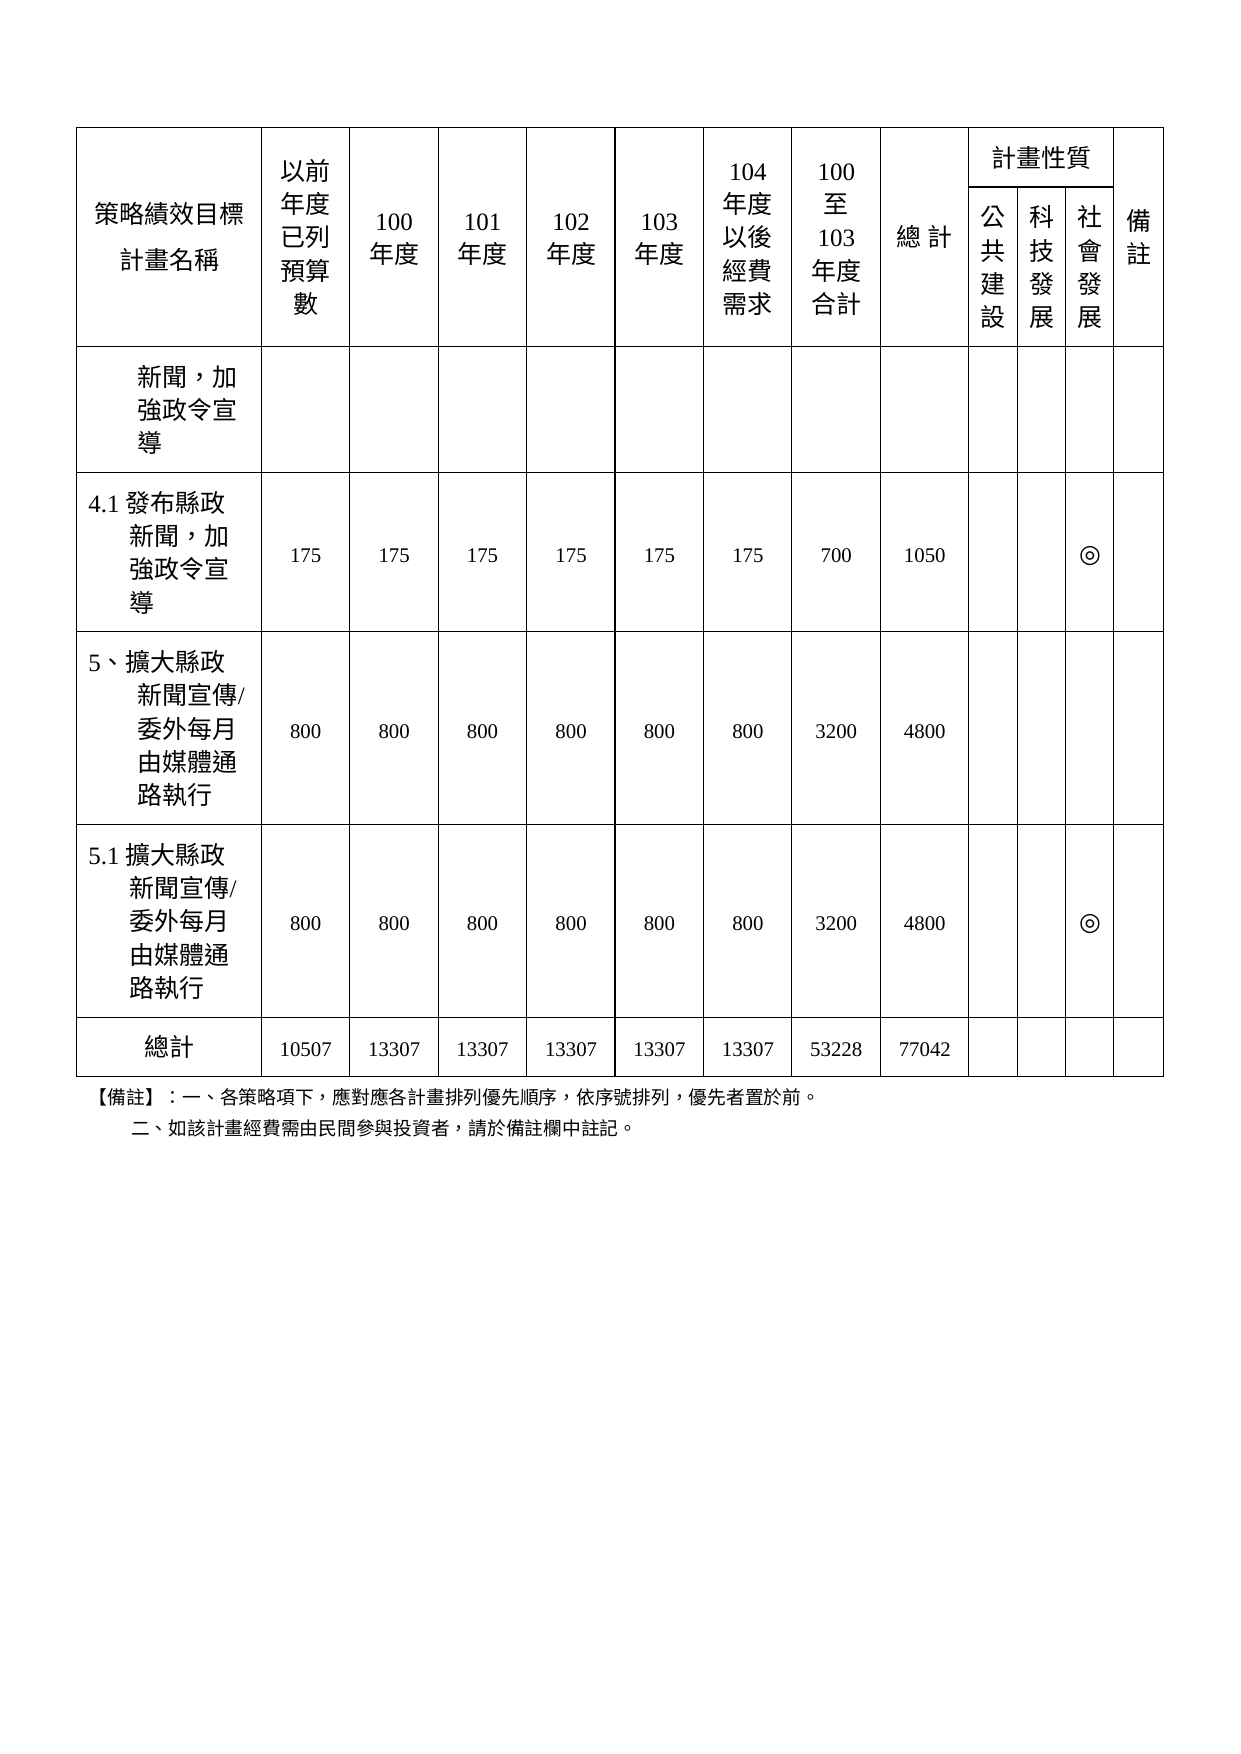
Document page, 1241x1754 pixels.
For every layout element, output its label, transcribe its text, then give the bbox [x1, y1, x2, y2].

table_header 100至103年度合計 [792, 128, 880, 346]
table_cell 175 [262, 473, 349, 631]
table_cell 175 [704, 473, 791, 631]
table_header 100年度 [350, 128, 438, 346]
table_cell [969, 825, 1017, 1017]
table_cell 800 [527, 632, 614, 824]
table_cell [969, 632, 1017, 824]
table_cell [1066, 1018, 1113, 1076]
table_cell [1114, 825, 1163, 1017]
text 二、如該計畫經費需由民間參與投資者，請於備註欄中註記。 [88, 1121, 1152, 1139]
table_cell [792, 347, 880, 472]
table_cell 4.1 發布縣政新聞，加強政令宣導 [77, 473, 261, 631]
table_cell [1018, 347, 1065, 472]
table_cell 800 [350, 825, 438, 1017]
table_cell 53228 [792, 1018, 880, 1076]
table_cell [262, 347, 349, 472]
table_cell [350, 347, 438, 472]
table_cell [1018, 632, 1065, 824]
table_cell 4800 [881, 825, 968, 1017]
table_cell [1114, 1018, 1163, 1076]
table_cell [704, 347, 791, 472]
table_cell 擴大縣政新聞宣傳/委外每月由媒體通路執行 [77, 632, 261, 824]
table_cell [969, 473, 1017, 631]
table_cell 800 [439, 632, 526, 824]
table_cell [881, 347, 968, 472]
table_cell 800 [527, 825, 614, 1017]
table_header 104年度以後經費需求 [704, 128, 791, 346]
table_cell ◎ [1066, 473, 1113, 631]
table_header 計畫性質 [969, 128, 1113, 186]
table_cell [1114, 473, 1163, 631]
table_header 策略績效目標 計畫名稱 [77, 128, 261, 346]
table_cell 公共建設 [969, 188, 1017, 346]
table_cell 13307 [350, 1018, 438, 1076]
table_cell [969, 347, 1017, 472]
table_cell 800 [704, 825, 791, 1017]
table_cell 總計 [77, 1018, 261, 1076]
text 【備註】：一、各策略項下，應對應各計畫排列優先順序，依序號排列，優先者置於前。 [88, 1089, 1152, 1108]
table_cell 10507 [262, 1018, 349, 1076]
table_header 101年度 [439, 128, 526, 346]
table_cell [1066, 347, 1113, 472]
table_header 103年度 [616, 128, 703, 346]
table_cell 800 [704, 632, 791, 824]
table_cell 175 [527, 473, 614, 631]
table_cell 5.1 擴大縣政新聞宣傳/委外每月由媒體通路執行 [77, 825, 261, 1017]
table_cell 800 [262, 825, 349, 1017]
table_header 總 計 [881, 128, 968, 346]
table_cell [1018, 1018, 1065, 1076]
table_cell [1018, 825, 1065, 1017]
table_cell 發布縣政新聞，加強政令宣導 [77, 347, 261, 472]
table_cell [616, 347, 703, 472]
table_cell 3200 [792, 825, 880, 1017]
table_cell [439, 347, 526, 472]
table_cell [1114, 347, 1163, 472]
table_cell 800 [262, 632, 349, 824]
table_cell [1018, 473, 1065, 631]
table_header 備註 [1114, 128, 1163, 346]
table_cell [969, 1018, 1017, 1076]
table_cell 13307 [439, 1018, 526, 1076]
table_cell 13307 [616, 1018, 703, 1076]
table_cell 800 [616, 632, 703, 824]
table_cell 700 [792, 473, 880, 631]
table_cell 社會發展 [1066, 188, 1113, 346]
table_cell 13307 [704, 1018, 791, 1076]
table_cell 1050 [881, 473, 968, 631]
table_header 以前年度已列預算數 [262, 128, 349, 346]
table_cell 175 [350, 473, 438, 631]
table_cell 77042 [881, 1018, 968, 1076]
table_cell 800 [350, 632, 438, 824]
table_cell [1066, 632, 1113, 824]
table_cell [1114, 632, 1163, 824]
table_cell ◎ [1066, 825, 1113, 1017]
table_cell [527, 347, 614, 472]
table_header 102年度 [527, 128, 614, 346]
table_cell 科技發展 [1018, 188, 1065, 346]
table_cell 800 [439, 825, 526, 1017]
table_cell 175 [616, 473, 703, 631]
table_cell 4800 [881, 632, 968, 824]
table_cell 3200 [792, 632, 880, 824]
table_cell 800 [616, 825, 703, 1017]
table_cell 13307 [527, 1018, 614, 1076]
table_cell 175 [439, 473, 526, 631]
